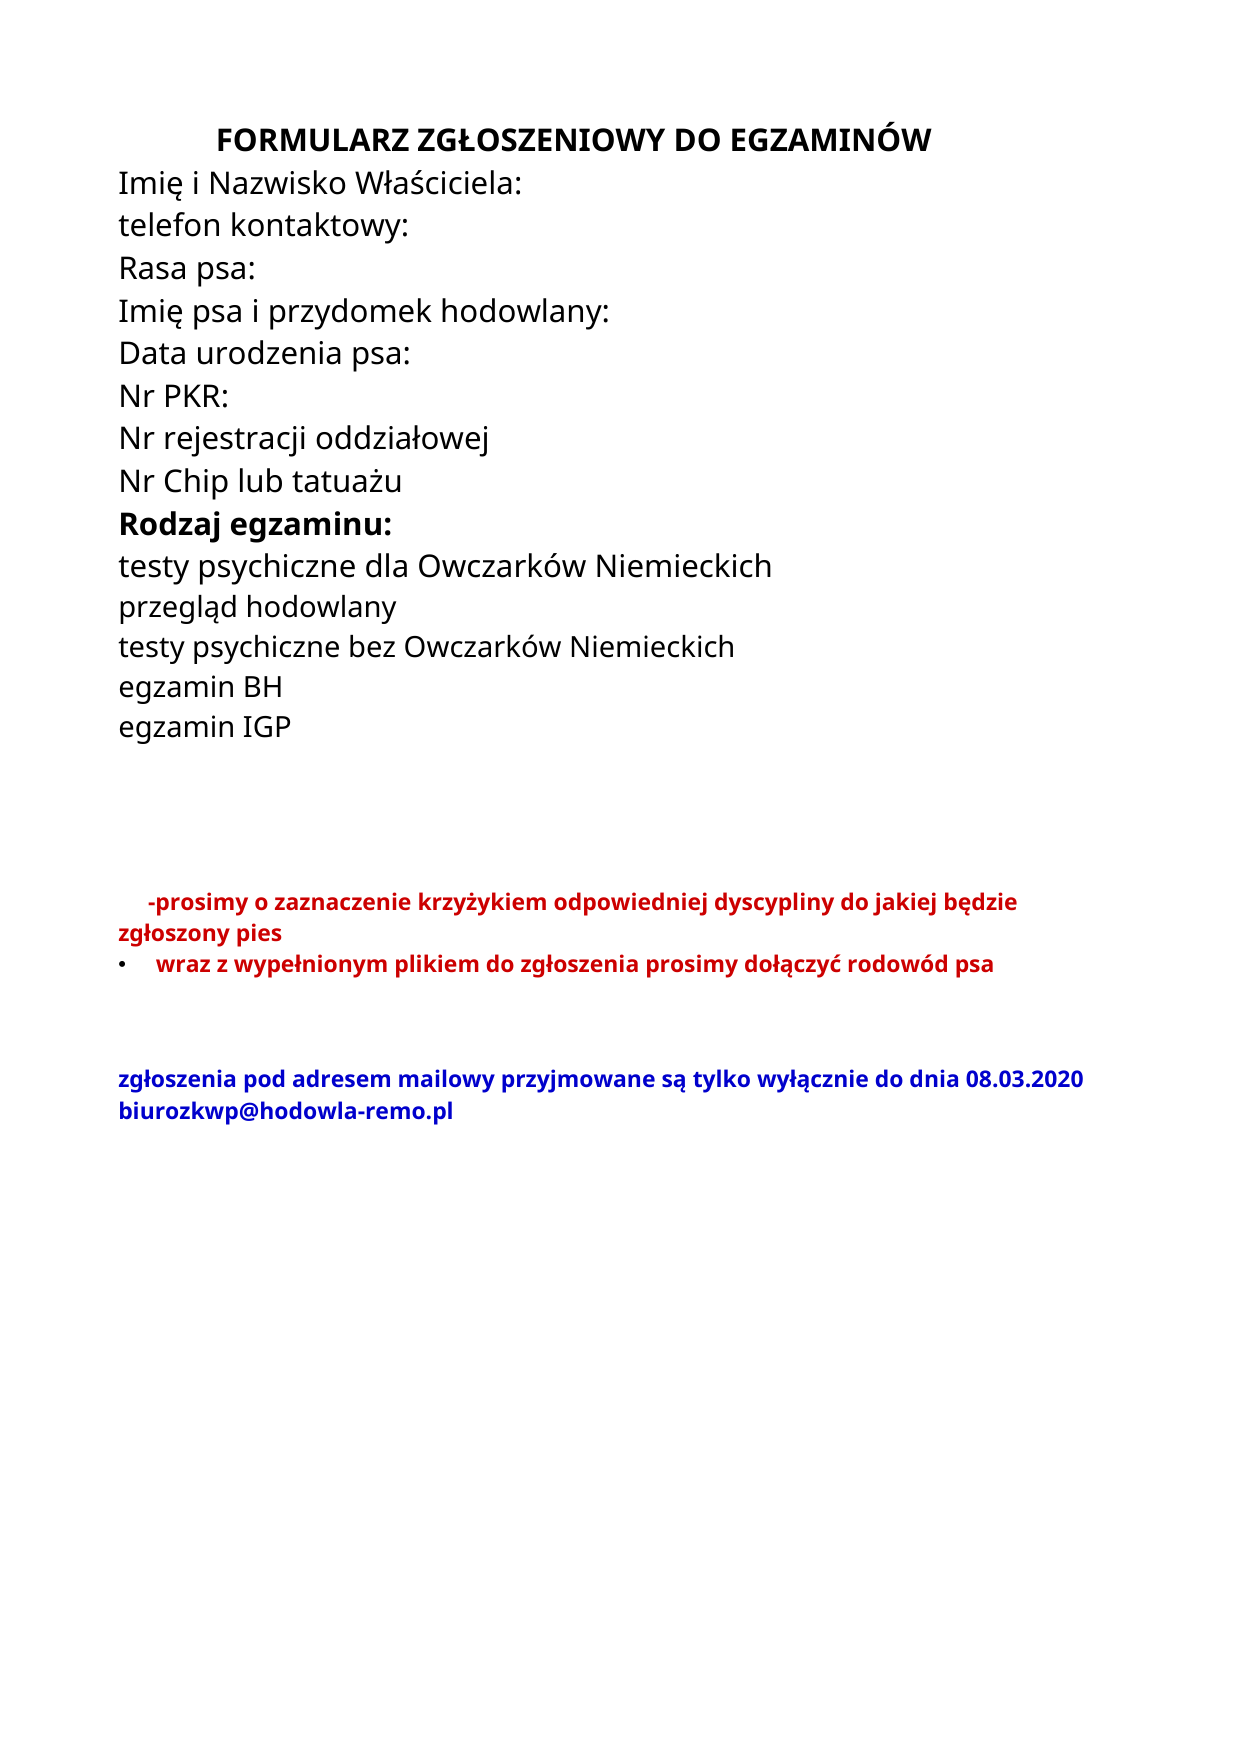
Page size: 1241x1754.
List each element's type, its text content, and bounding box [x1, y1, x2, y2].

text przegląd hodowlany [118, 587, 1122, 626]
text telefon kontaktowy: [118, 203, 1122, 246]
text Rodzaj egzaminu: [118, 502, 1122, 544]
text Imię psa i przydomek hodowlany: [118, 288, 1122, 331]
text egzamin BH [118, 666, 1122, 706]
text zgłoszenia pod adresem mailowy przyjmowane są tylko wyłącznie do dnia 08.03.2020 [118, 1063, 1122, 1095]
text testy psychiczne bez Owczarków Niemieckich [118, 626, 1122, 666]
text Data urodzenia psa: [118, 331, 1122, 374]
list wraz z wypełnionym plikiem do zgłoszenia prosimy dołączyć rodowód psa [81, 948, 1122, 979]
text Imię i Nazwisko Właściciela: [118, 161, 1122, 203]
text FORMULARZ ZGŁOSZENIOWY DO EGZAMINÓW [118, 118, 1122, 161]
text Nr rejestracji oddziałowej [118, 416, 1122, 459]
text -prosimy o zaznaczenie krzyżykiem odpowiedniej dyscypliny do jakiej będzie zgłoszony pies [118, 886, 1122, 948]
text testy psychiczne dla Owczarków Niemieckich [118, 544, 1122, 587]
text egzamin IGP [118, 706, 1122, 746]
text Nr PKR: [118, 374, 1122, 416]
text biurozkwp@hodowla-remo.pl [118, 1095, 1122, 1126]
text Nr Chip lub tatuażu [118, 459, 1122, 502]
text Rasa psa: [118, 246, 1122, 288]
